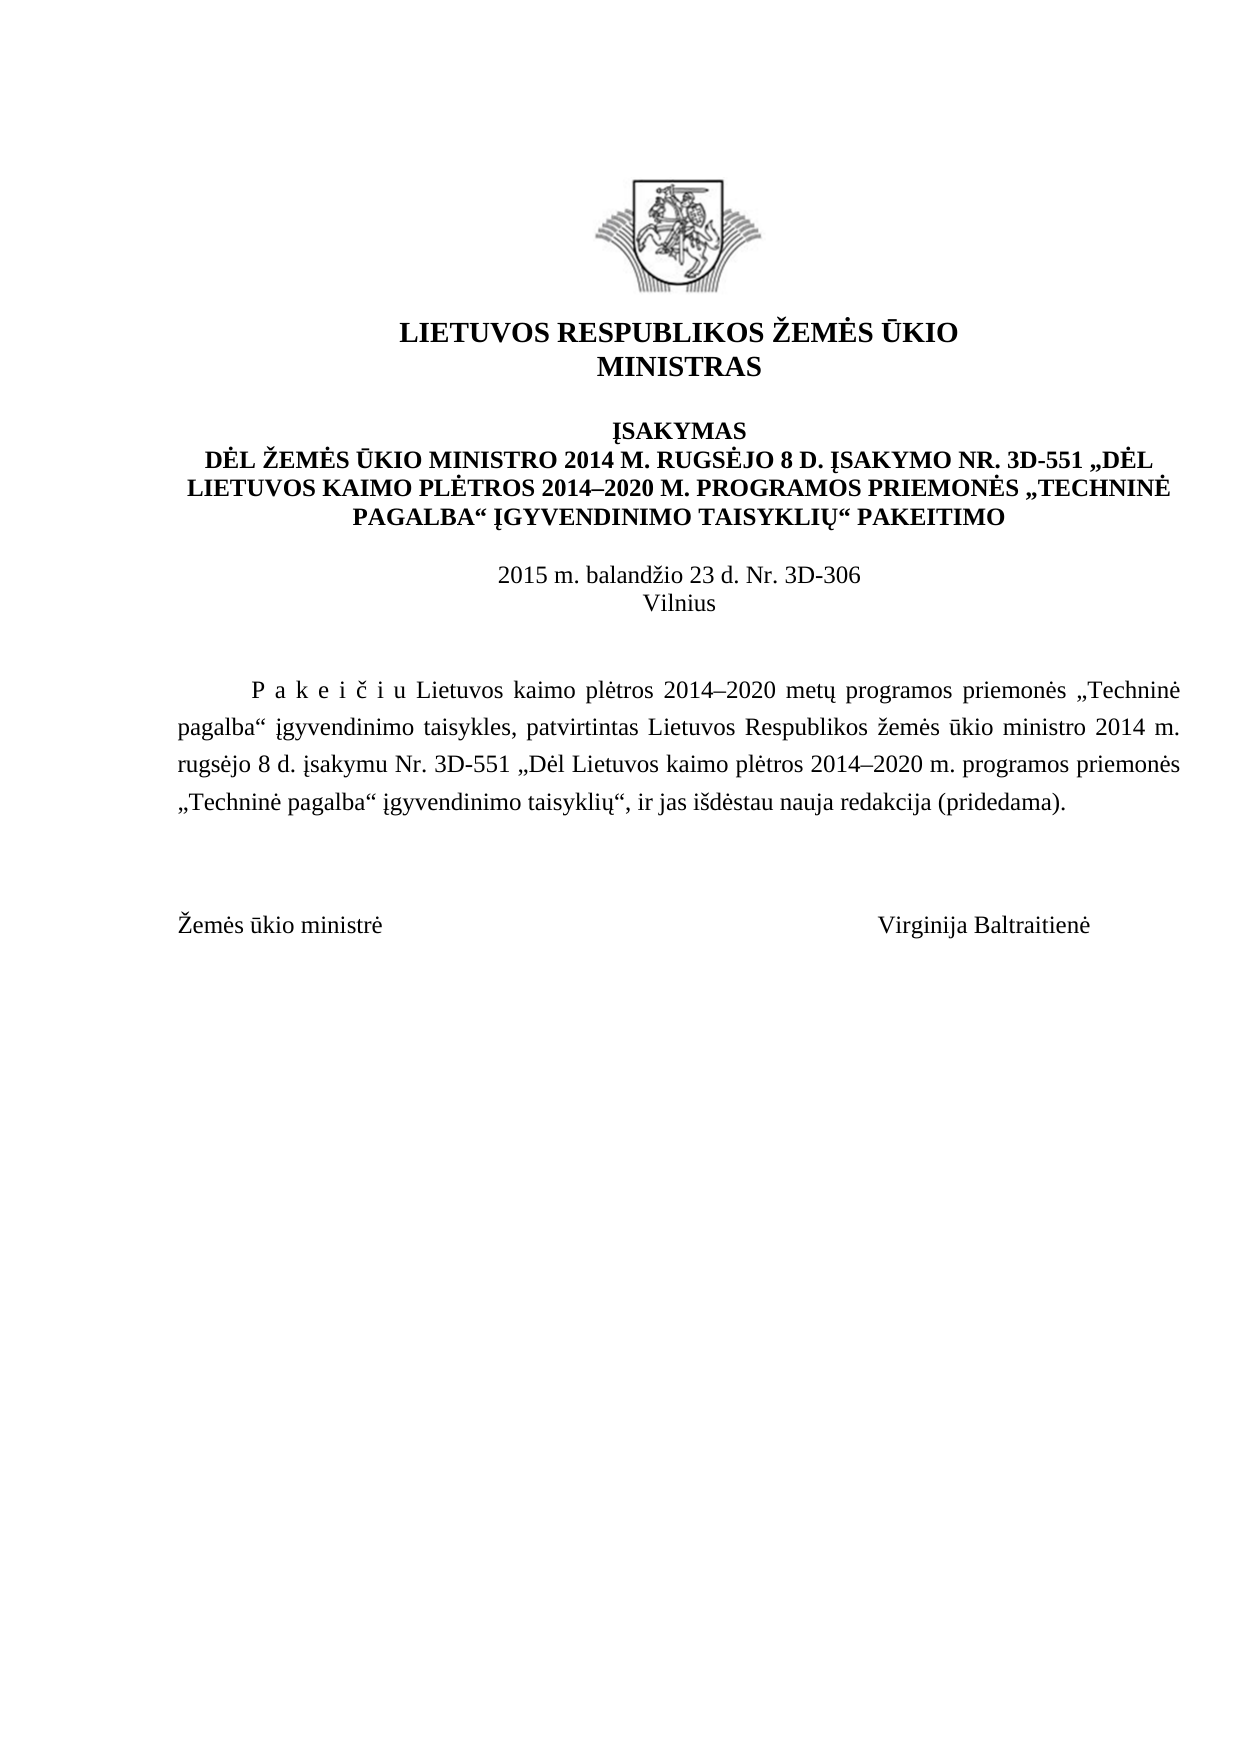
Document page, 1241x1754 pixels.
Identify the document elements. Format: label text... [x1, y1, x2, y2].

text MINISTRAS [177, 349, 1181, 382]
text ĮSAKYMAS [177, 416, 1181, 445]
text Vilnius [177, 588, 1181, 617]
text 2015 m. balandžio 23 d. Nr. 3D-306 [177, 560, 1181, 588]
text P a k e i č i u Lietuvos kaimo plėtros 2014–2020 metų programos priemonės „Techninė pagalba“ įgyvendinimo taisykles, patvirtintas Lietuvos Respublikos žemės ūkio ministro 2014 m. rugsėjo 8 d. įsakymu Nr. 3D-551 „Dėl Lietuvos kaimo plėtros 2014–2020 m. programos priemonės „Techninė pagalba“ įgyvendinimo taisyklių“, ir jas išdėstau nauja redakcija (pridedama). [177, 675, 1181, 815]
text Žemės ūkio ministrė Virginija Baltraitienė [177, 910, 1181, 939]
text LIETUVOS RESPUBLIKOS ŽEMĖS ŪKIO [177, 315, 1181, 349]
text DĖL ŽEMĖS ŪKIO MINISTRO 2014 M. RUGSĖJO 8 D. ĮSAKYMO NR. 3D-551 „DĖL LIETUVOS KAIMO PLĖTROS 2014–2020 M. PROGRAMOS PRIEMONĖS „TECHNINĖ PAGALBA“ ĮGYVENDINIMO TAISYKLIŲ“ PAKEITIMO [177, 445, 1181, 531]
